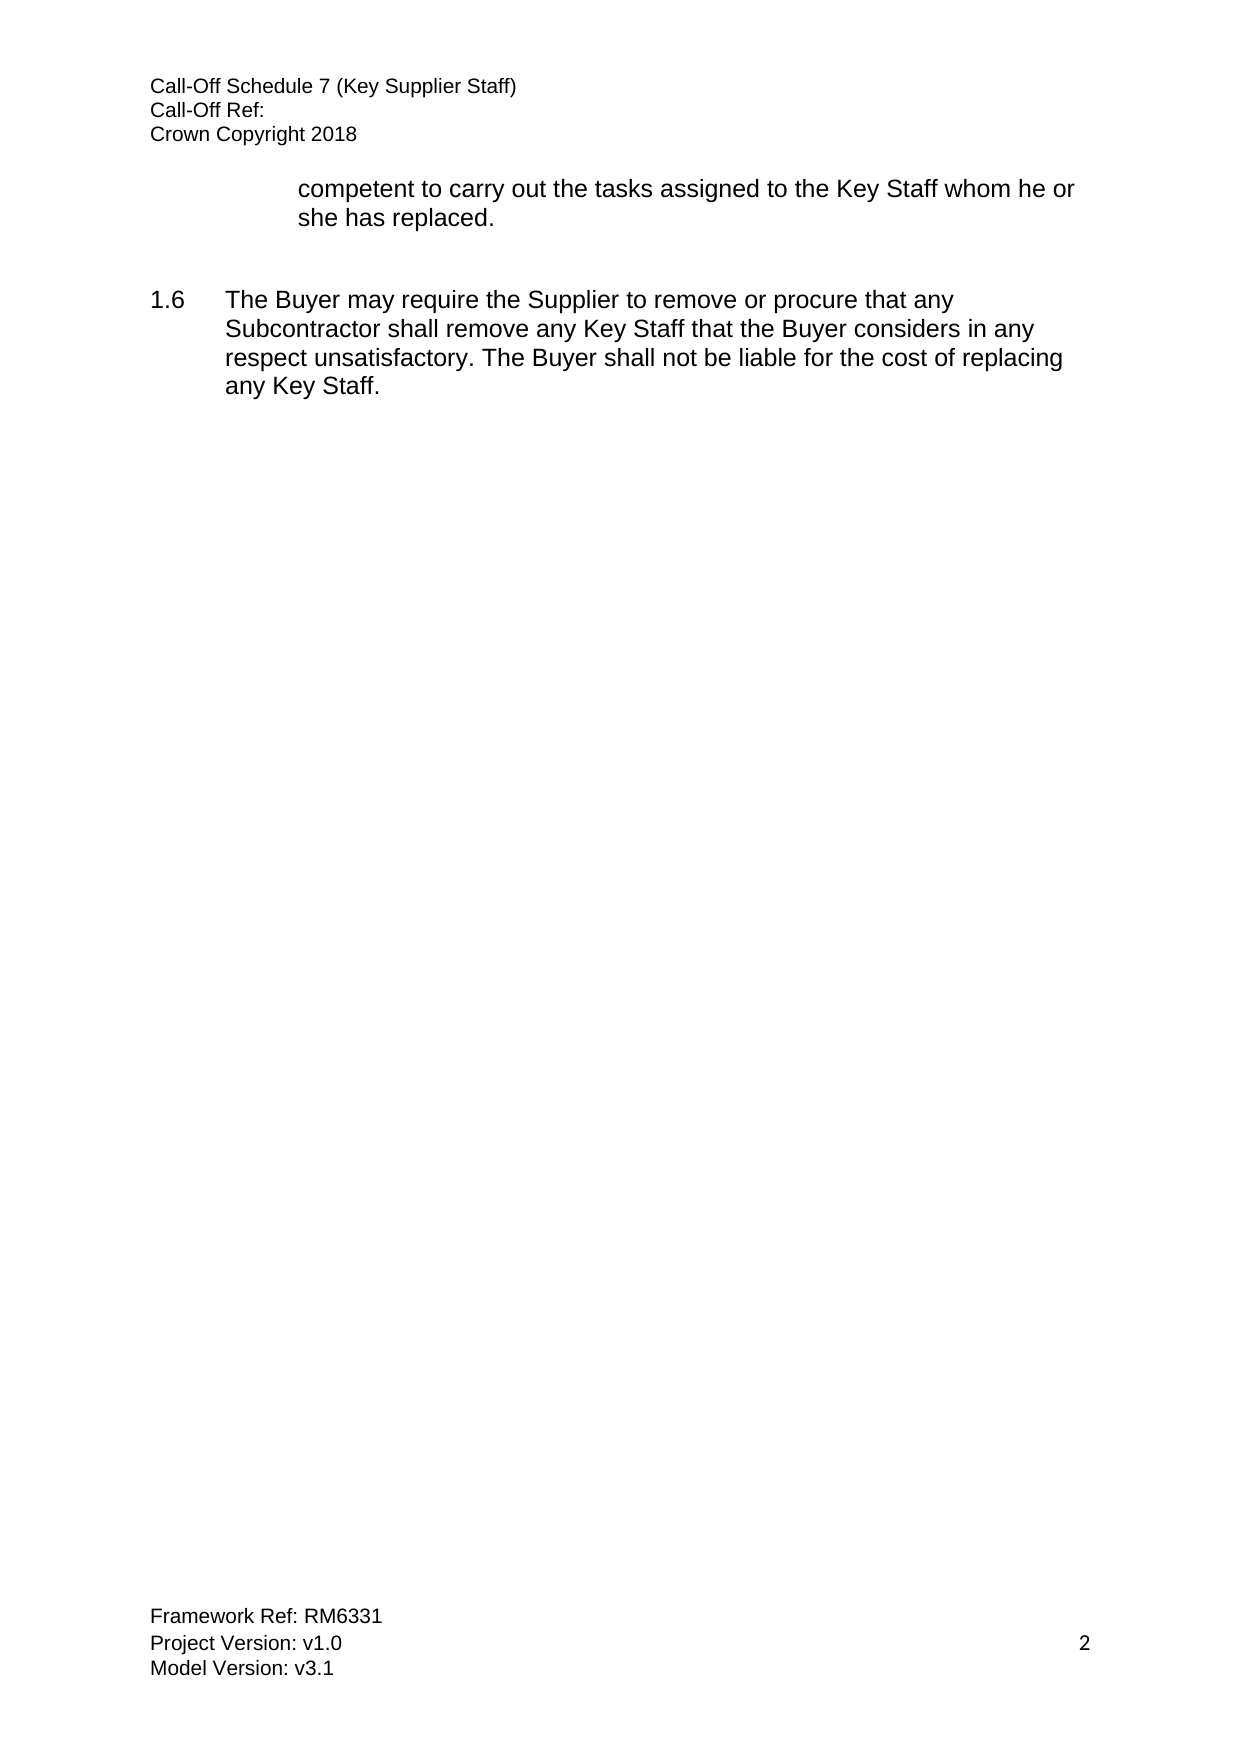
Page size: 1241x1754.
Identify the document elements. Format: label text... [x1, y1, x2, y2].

text competent to carry out the tasks assigned to the Key Staff whom he or she has replaced. [209, 174, 1090, 231]
text 1.6 The Buyer may require the Supplier to remove or procure that any Subcontractor shall remove any Key Staff that the Buyer considers in any respect unsatisfactory. The Buyer shall not be liable for the cost of replacing any Key Staff. [150, 285, 1090, 400]
